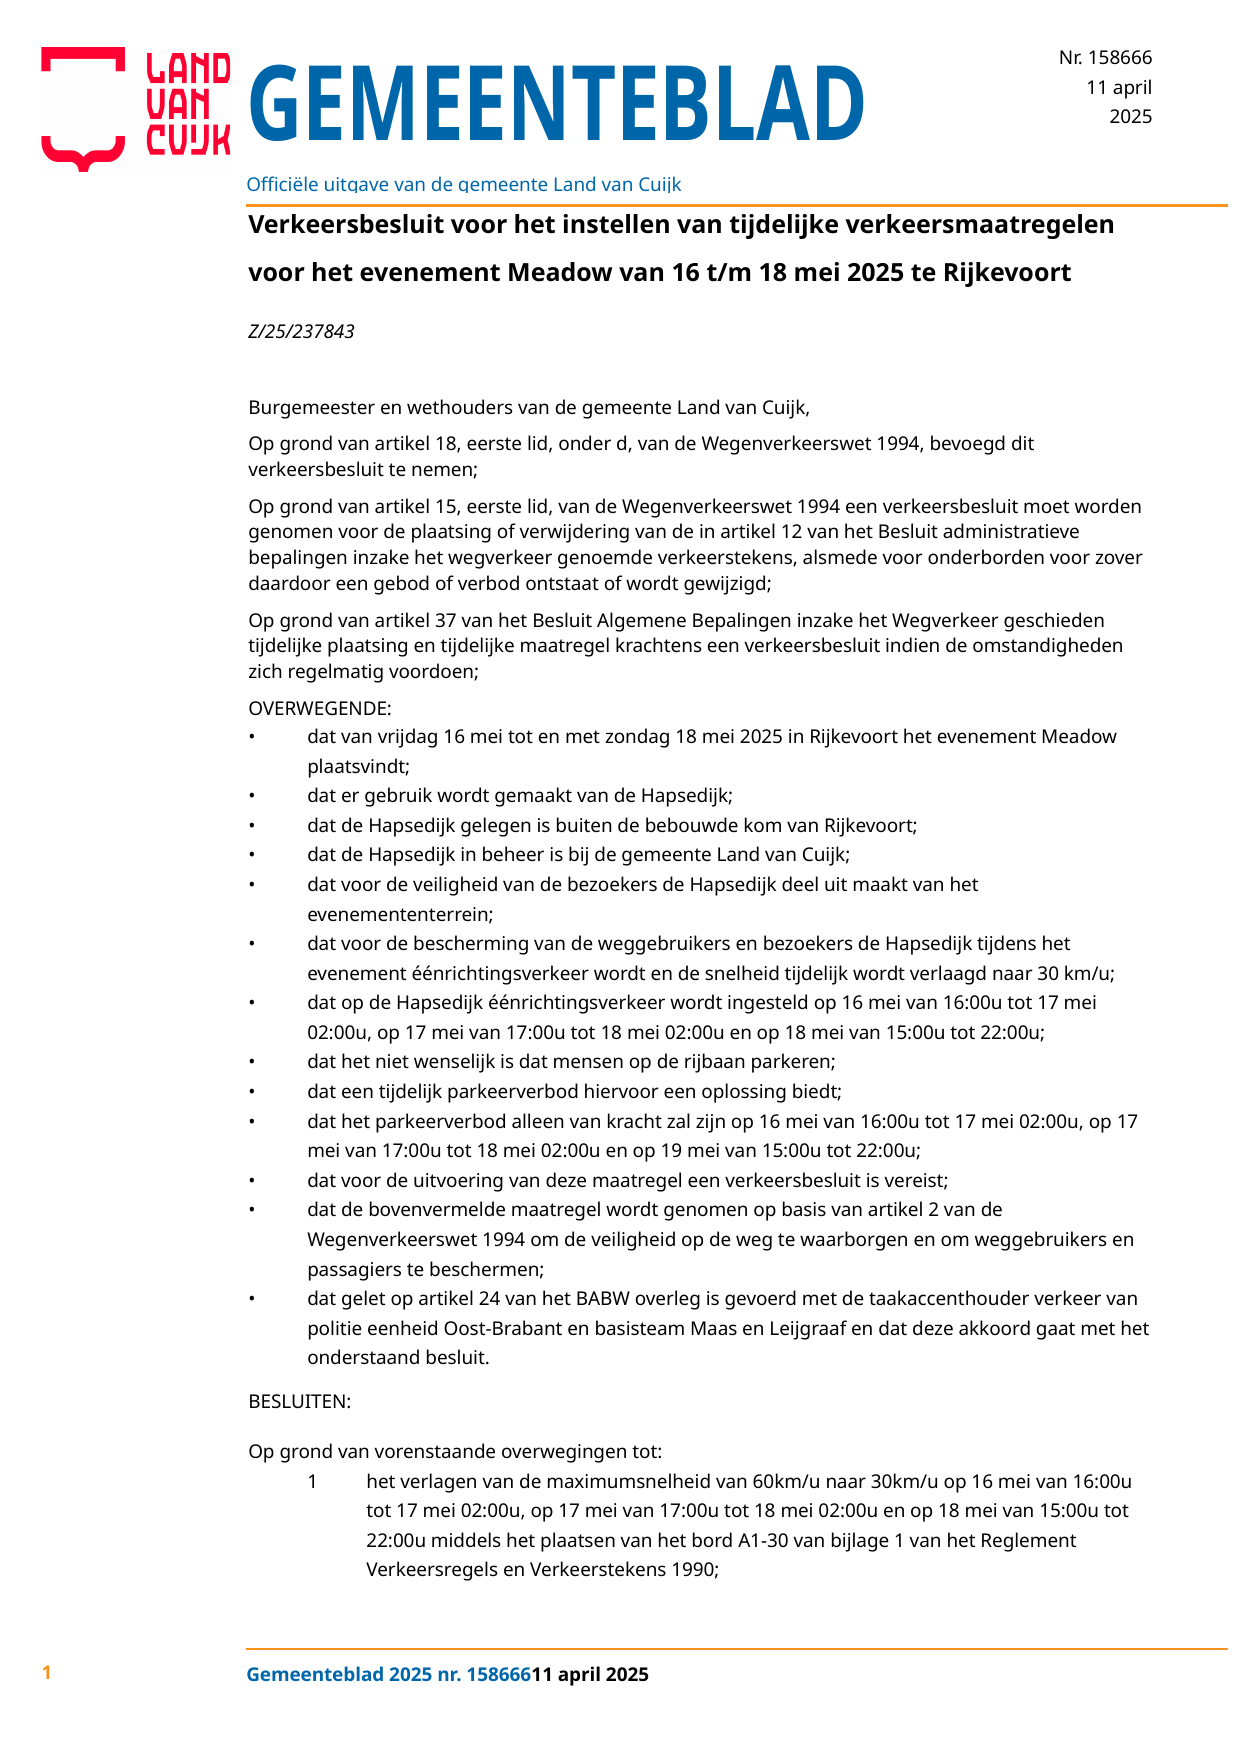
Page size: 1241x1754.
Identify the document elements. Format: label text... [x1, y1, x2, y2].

list dat de Hapsedijk in beheer is bij de gemeente Land van Cuijk; [248, 842, 1152, 867]
list het verlagen van de maximumsnelheid van 60km/u naar 30km/u op 16 mei van 16:00u tot 17 mei 02:00u, op 17 mei van 17:00u tot 18 mei 02:00u en op 18 mei van 15:00u tot 22:00u middels het plaatsen van het bord A1-30 van bijlage 1 van het Reglement Verkeersregels en Verkeerstekens 1990; [307, 1468, 1152, 1582]
text Op grond van artikel 18, eerste lid, onder d, van de Wegenverkeerswet 1994, bevoegd dit verkeersbesluit te nemen; [248, 431, 1152, 482]
list dat voor de bescherming van de weggebruikers en bezoekers de Hapsedijk tijdens het evenement éénrichtingsverkeer wordt en de snelheid tijdelijk wordt verlaagd naar 30 km/u; [248, 930, 1152, 986]
list dat op de Hapsedijk éénrichtingsverkeer wordt ingesteld op 16 mei van 16:00u tot 17 mei 02:00u, op 17 mei van 17:00u tot 18 mei 02:00u en op 18 mei van 15:00u tot 22:00u; [248, 989, 1152, 1045]
text Op grond van vorenstaande overwegingen tot: [248, 1438, 1152, 1464]
list dat de bovenvermelde maatregel wordt genomen op basis van artikel 2 van de Wegenverkeerswet 1994 om de veiligheid op de weg te waarborgen en om weggebruikers en passagiers te beschermen; [248, 1197, 1152, 1282]
text Z/25/237843 [248, 318, 1152, 344]
list dat de Hapsedijk gelegen is buiten de bebouwde kom van Rijkevoort; [248, 812, 1152, 838]
list dat van vrijdag 16 mei tot en met zondag 18 mei 2025 in Rijkevoort het evenement Meadow plaatsvindt; [248, 723, 1152, 779]
text BESLUITEN: [248, 1388, 1152, 1413]
text Burgemeester en wethouders van de gemeente Land van Cuijk, [248, 394, 1152, 420]
picture [41, 47, 231, 172]
list dat voor de uitvoering van deze maatregel een verkeersbesluit is vereist; [248, 1167, 1152, 1193]
text Op grond van artikel 37 van het Besluit Algemene Bepalingen inzake het Wegverkeer geschieden tijdelijke plaatsing en tijdelijke maatregel krachtens een verkeersbesluit indien de omstandigheden zich regelmatig voordoen; [248, 607, 1152, 684]
list dat het niet wenselijk is dat mensen op de rijbaan parkeren; [248, 1049, 1152, 1074]
list dat het parkeerverbod alleen van kracht zal zijn op 16 mei van 16:00u tot 17 mei 02:00u, op 17 mei van 17:00u tot 18 mei 02:00u en op 19 mei van 15:00u tot 22:00u; [248, 1108, 1152, 1163]
list dat er gebruik wordt gemaakt van de Hapsedijk; [248, 782, 1152, 808]
list dat gelet op artikel 24 van het BABW overleg is gevoerd met de taakaccenthouder verkeer van politie eenheid Oost-Brabant en basisteam Maas en Leijgraaf en dat deze akkoord gaat met het onderstaand besluit. [248, 1285, 1152, 1370]
text OVERWEGENDE: [248, 695, 1152, 721]
text Op grond van artikel 15, eerste lid, van de Wegenverkeerswet 1994 een verkeersbesluit moet worden genomen voor de plaatsing of verwijdering van de in artikel 12 van het Besluit administratieve bepalingen inzake het wegverkeer genoemde verkeerstekens, alsmede voor onderborden voor zover daardoor een gebod of verbod ontstaat of wordt gewijzigd; [248, 493, 1152, 596]
text Verkeersbesluit voor het instellen van tijdelijke verkeersmaatregelen voor het evenement Meadow van 16 t/m 18 mei 2025 te Rijkevoort [248, 207, 1152, 288]
list dat voor de veiligheid van de bezoekers de Hapsedijk deel uit maakt van het evenemententerrein; [248, 871, 1152, 927]
list dat een tijdelijk parkeerverbod hiervoor een oplossing biedt; [248, 1078, 1152, 1104]
